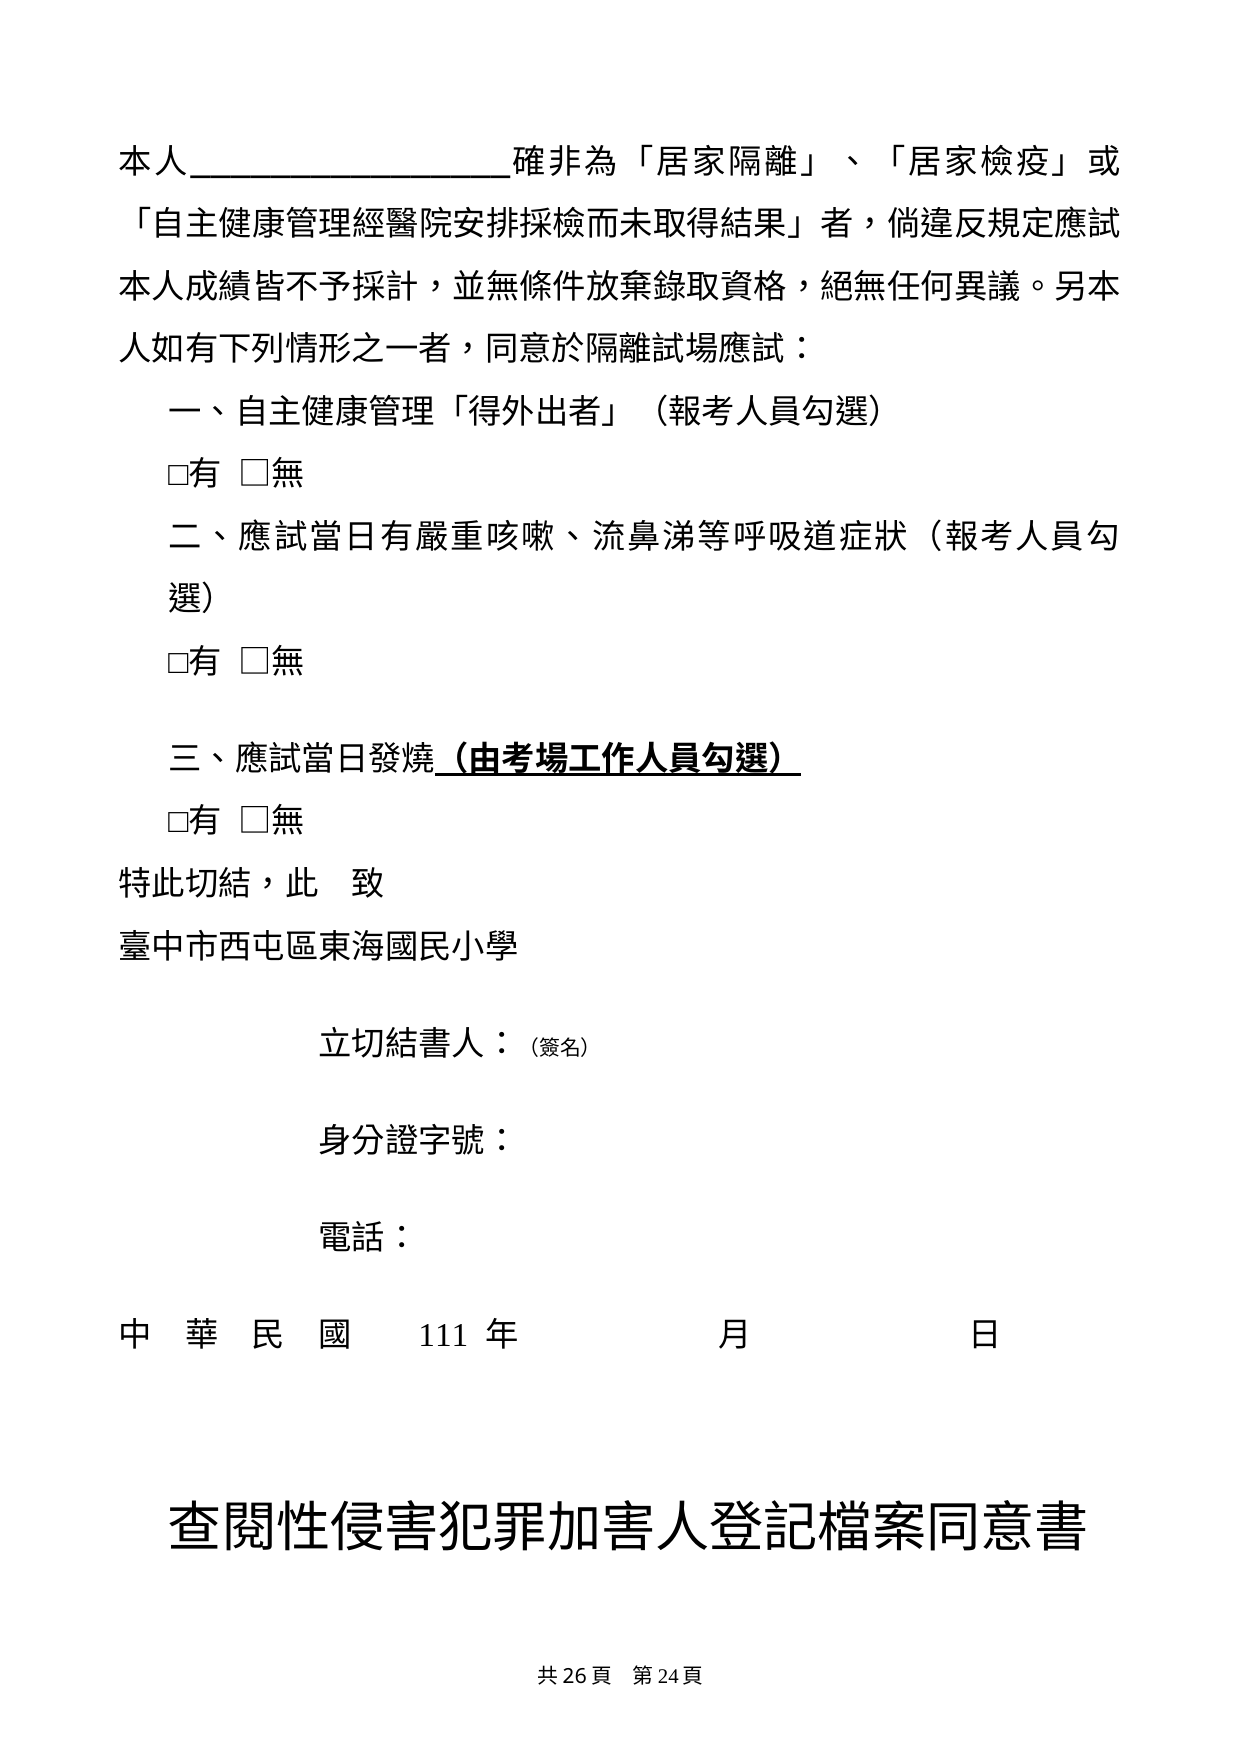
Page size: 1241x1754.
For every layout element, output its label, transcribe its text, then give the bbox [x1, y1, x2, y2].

text 特此切結，此 致 [118, 839, 1122, 902]
text 三、應試當日發燒（由考場工作人員勾選） [168, 714, 1122, 777]
text 立切結書人：（簽名） [318, 999, 1122, 1062]
text 臺中市西屯區東海國民小學 [118, 902, 1122, 964]
text 二、應試當日有嚴重咳嗽、流鼻涕等呼吸道症狀（報考人員勾選） [168, 492, 1122, 617]
text 身分證字號： [318, 1096, 1122, 1159]
text 電話： [318, 1193, 1122, 1256]
text 一、自主健康管理「得外出者」（報考人員勾選） [168, 367, 1122, 430]
text □有 □無 [168, 777, 1122, 839]
text □有 □無 [168, 617, 1122, 680]
text 中 華 民 國 111 年 月 日 [118, 1291, 1122, 1353]
text 本人________________確非為「居家隔離」、「居家檢疫」或「自主健康管理經醫院安排採檢而未取得結果」者，倘違反規定應試，本人成績皆不予採計，並無條件放棄錄取資格，絕無任何異議。另本人如有下列情形之一者，同意於隔離試場應試： [118, 117, 1122, 367]
text 查閱性侵害犯罪加害人登記檔案同意書 [118, 1450, 1138, 1575]
text □有 □無 [168, 430, 1122, 492]
